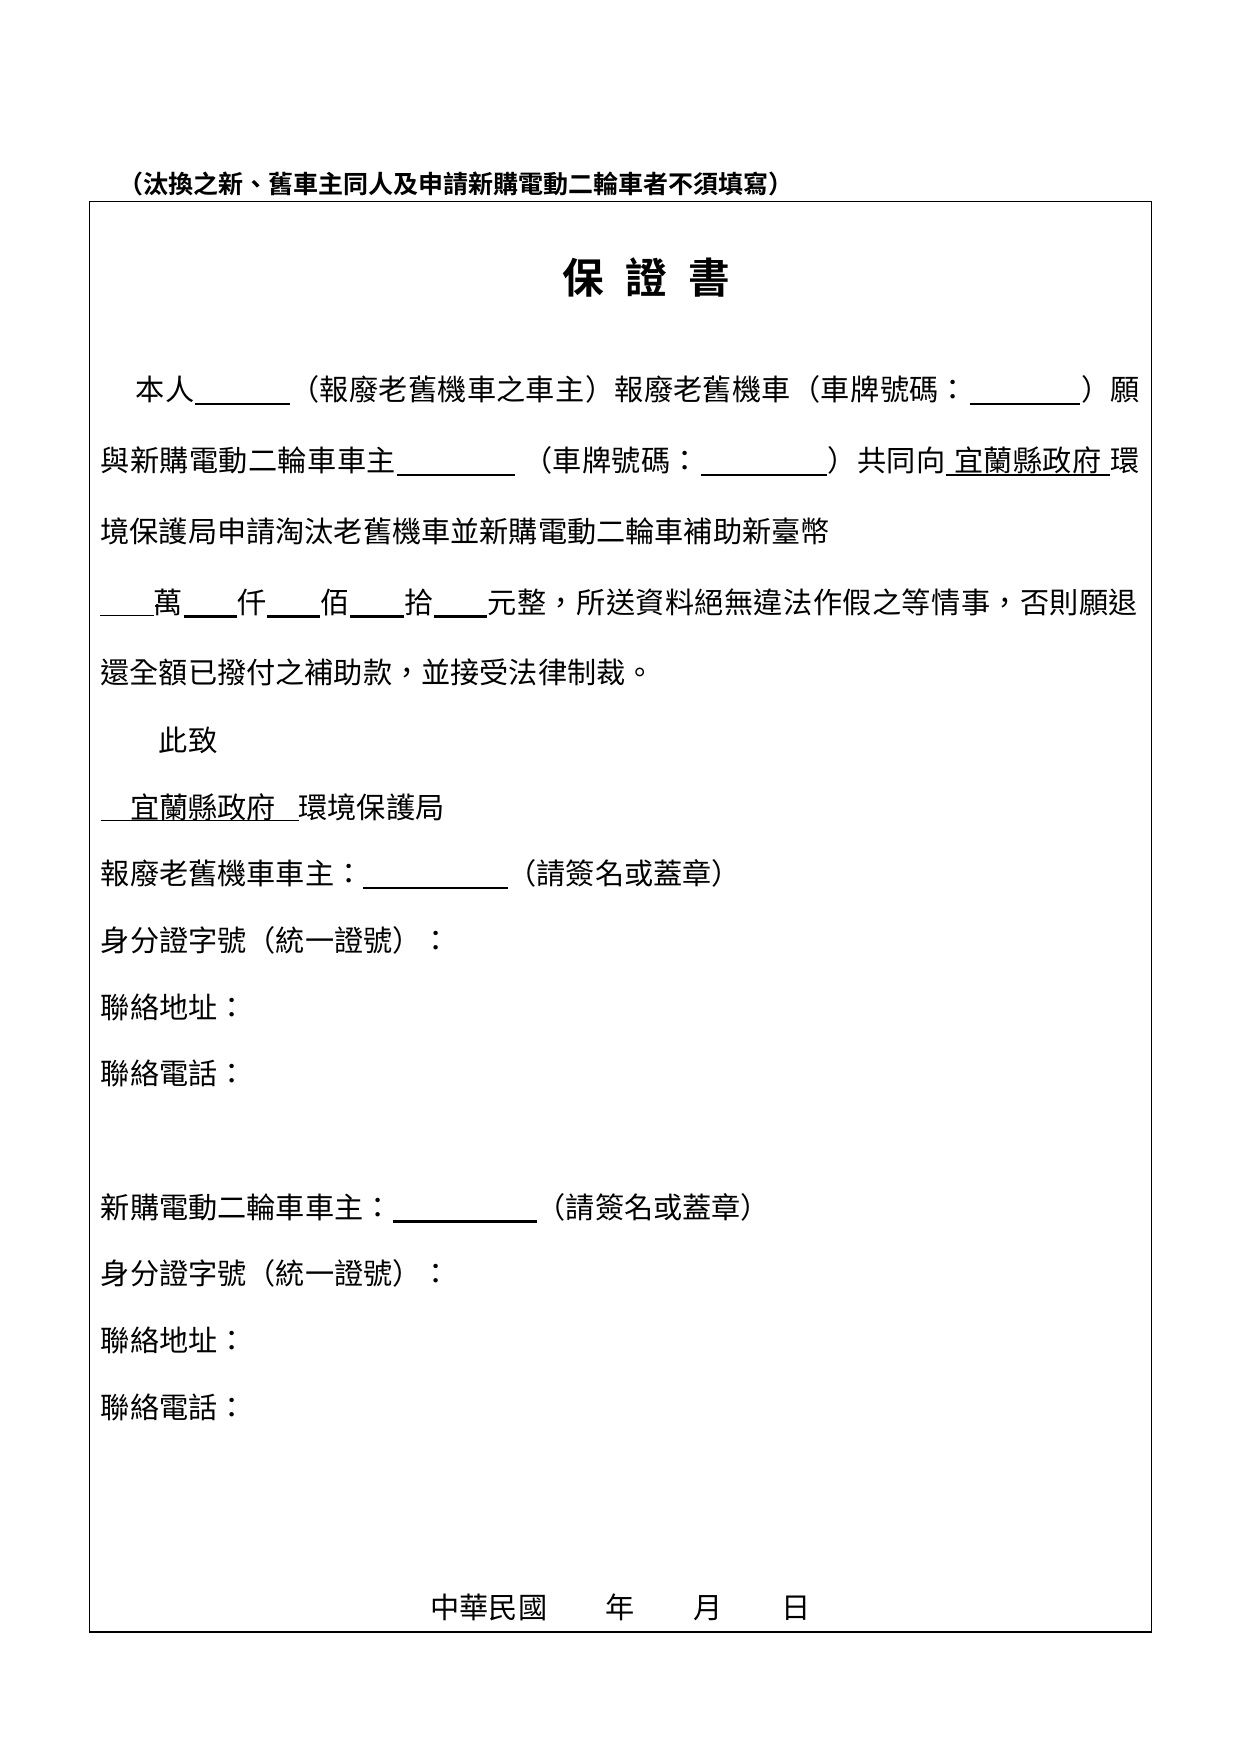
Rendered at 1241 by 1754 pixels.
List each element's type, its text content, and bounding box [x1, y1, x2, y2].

text （汰換之新、舊車主同人及申請新購電動二輪車者不須填寫） [118, 167, 1122, 201]
table_header 保 證 書 本人 （報廢老舊機車之車主）報廢老舊機車（車牌號碼： ）願與新購電動二輪車車主 （車牌號碼： ）共同向 宜蘭縣政府 環境保護局申請淘汰老舊機車並新購電動二輪車補助新臺幣 萬 仟 佰 拾 元整，所送資料絕無違法作假之等情事，否則願退還全額已撥付之補助款，並接受法律制裁。 此致 宜蘭縣政府 環境保護局 報廢老舊機車車主： （請簽名或蓋章） 身分證字號（統一證號）： 聯絡地址： 聯絡電話： 新購電動二輪車車主： （請簽名或蓋章） 身分證字號（統一證號）： 聯絡地址： 聯絡電話： 中華民國 年 月 日 [90, 202, 1151, 1631]
